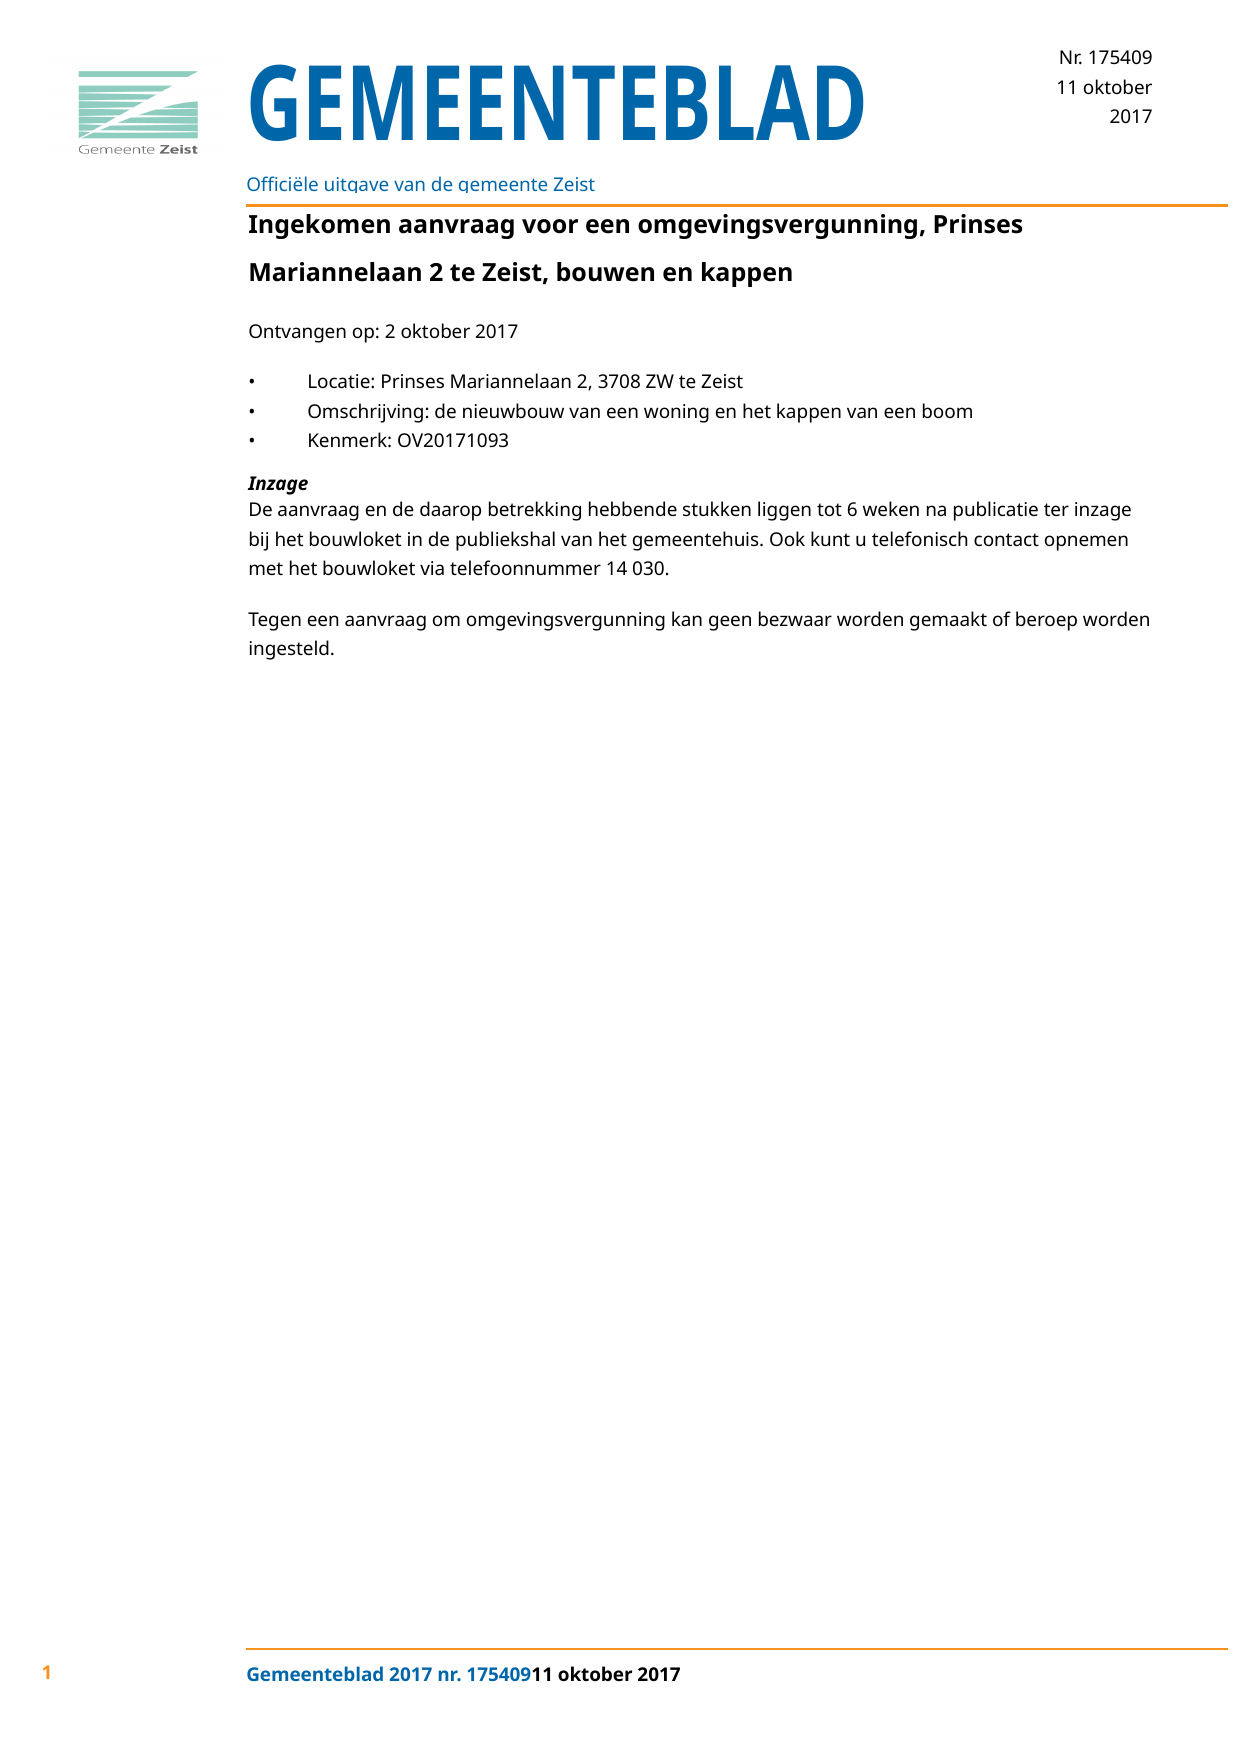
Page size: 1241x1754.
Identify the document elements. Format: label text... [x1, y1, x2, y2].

picture [41, 47, 231, 172]
text Tegen een aanvraag om omgevingsvergunning kan geen bezwaar worden gemaakt of beroep worden ingesteld. [248, 606, 1152, 661]
list Kenmerk: OV20171093 [248, 427, 1152, 453]
text Ingekomen aanvraag voor een omgevingsvergunning, Prinses Mariannelaan 2 te Zeist, bouwen en kappen [248, 207, 1152, 288]
list Locatie: Prinses Mariannelaan 2, 3708 ZW te Zeist [248, 368, 1152, 394]
text Ontvangen op: 2 oktober 2017 [248, 318, 1152, 344]
text De aanvraag en de daarop betrekking hebbende stukken liggen tot 6 weken na publicatie ter inzage bij het bouwloket in de publiekshal van het gemeentehuis. Ook kunt u telefonisch contact opnemen met het bouwloket via telefoonnummer 14 030. [248, 496, 1152, 581]
list Omschrijving: de nieuwbouw van een woning en het kappen van een boom [248, 398, 1152, 424]
text Inzage [248, 471, 1152, 496]
